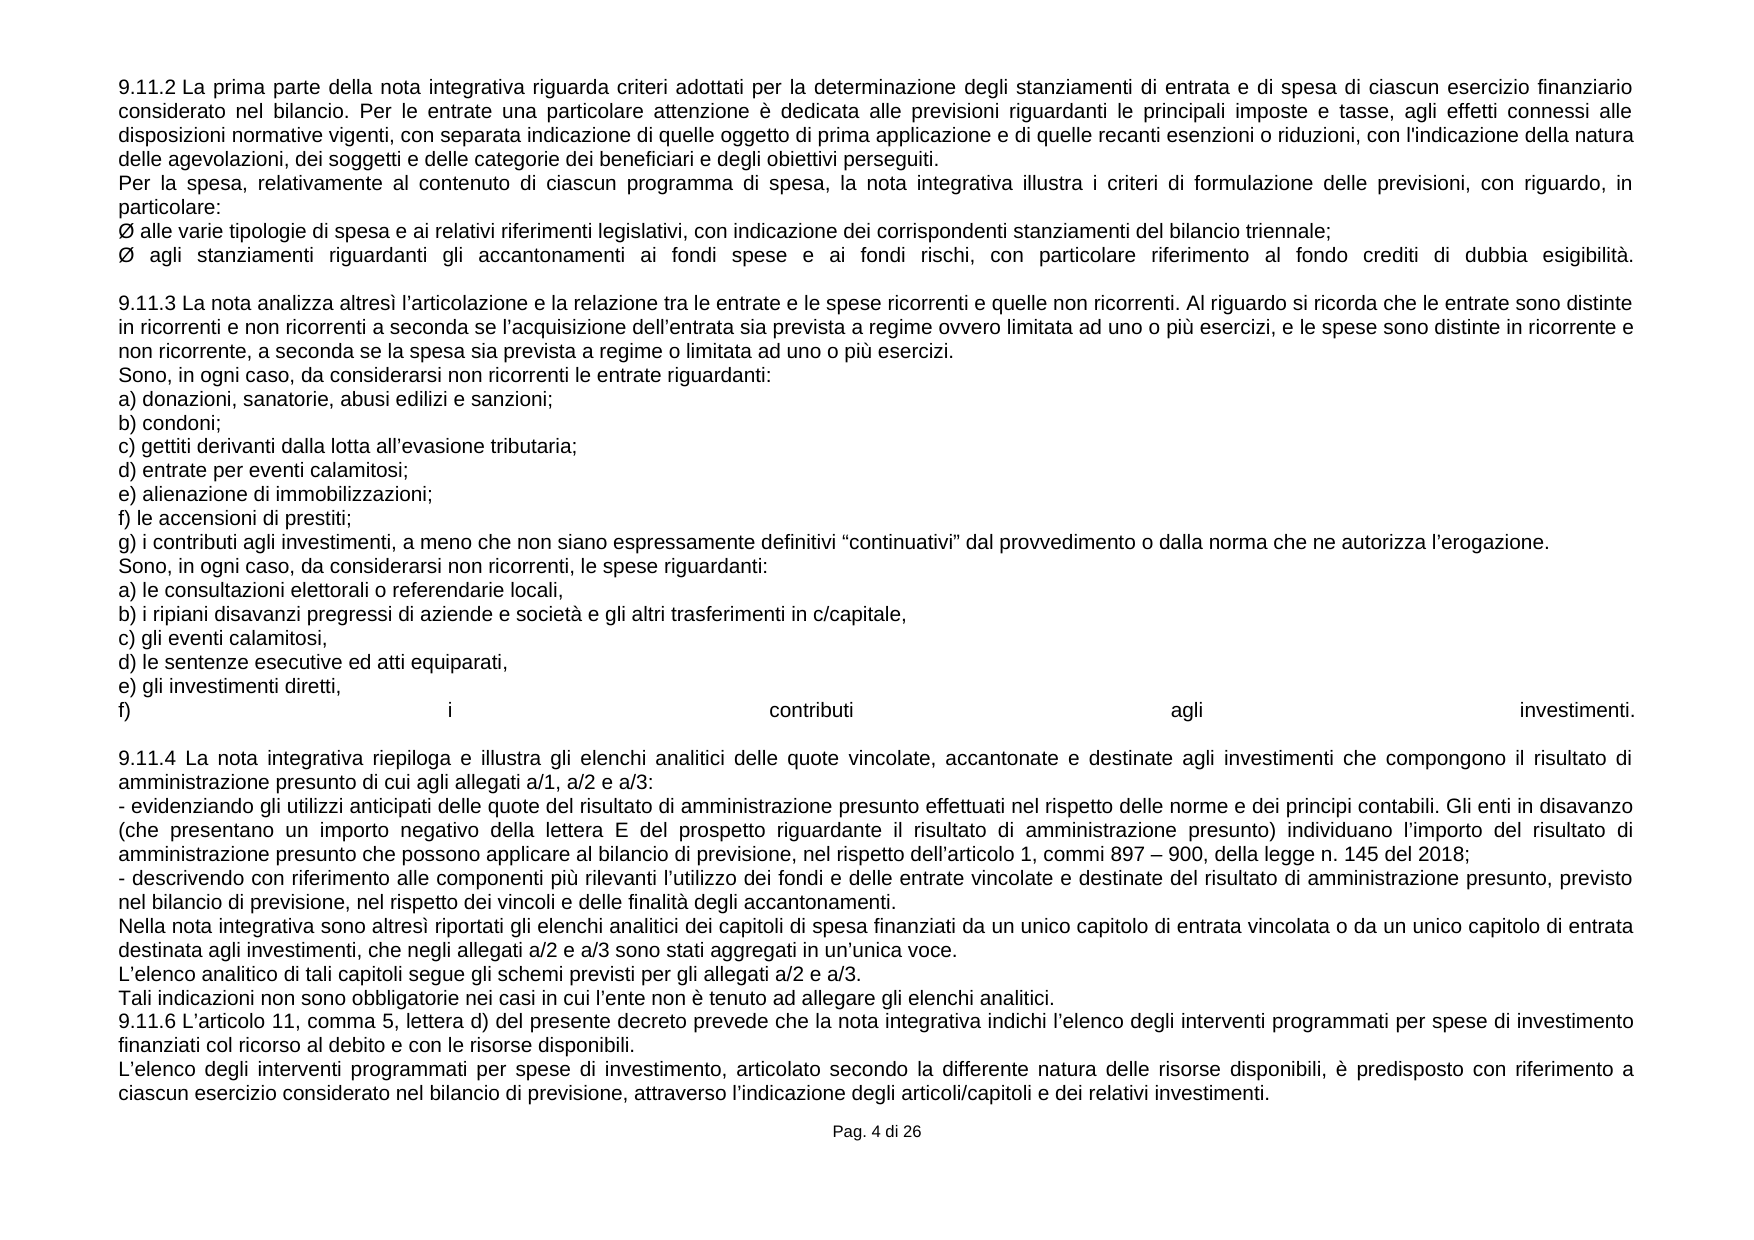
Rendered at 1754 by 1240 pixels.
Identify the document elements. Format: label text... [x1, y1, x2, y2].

text Nella nota integrativa sono altresì riportati gli elenchi analitici dei capitoli di spesa finanziati da un unico capitolo di entrata vincolata o da un unico capitolo di entrata destinata agli investimenti, che negli allegati a/2 e a/3 sono stati aggregati in un’unica voce. [118, 913, 1636, 961]
text Ø agli stanziamenti riguardanti gli accantonamenti ai fondi spese e ai fondi rischi, con particolare riferimento al fondo crediti di dubbia esigibilità. [118, 243, 1636, 291]
text g) i contributi agli investimenti, a meno che non siano espressamente definitivi “continuativi” dal provvedimento o dalla norma che ne autorizza l’erogazione. [118, 530, 1636, 554]
text Sono, in ogni caso, da considerarsi non ricorrenti, le spese riguardanti: [118, 554, 1636, 578]
text 9.11.6 L’articolo 11, comma 5, lettera d) del presente decreto prevede che la nota integrativa indichi l’elenco degli interventi programmati per spese di investimento finanziati col ricorso al debito e con le risorse disponibili. [118, 1009, 1636, 1057]
text c) gettiti derivanti dalla lotta all’evasione tributaria; [118, 434, 1636, 458]
text b) i ripiani disavanzi pregressi di aziende e società e gli altri trasferimenti in c/capitale, [118, 602, 1636, 626]
text e) gli investimenti diretti, [118, 674, 1636, 698]
text Per la spesa, relativamente al contenuto di ciascun programma di spesa, la nota integrativa illustra i criteri di formulazione delle previsioni, con riguardo, in particolare: [118, 171, 1636, 219]
text e) alienazione di immobilizzazioni; [118, 482, 1636, 506]
text - evidenziando gli utilizzi anticipati delle quote del risultato di amministrazione presunto effettuati nel rispetto delle norme e dei principi contabili. Gli enti in disavanzo (che presentano un importo negativo della lettera E del prospetto riguardante il risultato di amministrazione presunto) individuano l’importo del risultato di amministrazione presunto che possono applicare al bilancio di previsione, nel rispetto dell’articolo 1, commi 897 – 900, della legge n. 145 del 2018; [118, 794, 1636, 866]
text Sono, in ogni caso, da considerarsi non ricorrenti le entrate riguardanti: [118, 362, 1636, 386]
text Ø alle varie tipologie di spesa e ai relativi riferimenti legislativi, con indicazione dei corrispondenti stanziamenti del bilancio triennale; [118, 219, 1636, 243]
text 9.11.3 La nota analizza altresì l’articolazione e la relazione tra le entrate e le spese ricorrenti e quelle non ricorrenti. Al riguardo si ricorda che le entrate sono distinte in ricorrenti e non ricorrenti a seconda se l’acquisizione dell’entrata sia prevista a regime ovvero limitata ad uno o più esercizi, e le spese sono distinte in ricorrente e non ricorrente, a seconda se la spesa sia prevista a regime o limitata ad uno o più esercizi. [118, 291, 1636, 362]
text a) le consultazioni elettorali o referendarie locali, [118, 578, 1636, 602]
text L’elenco degli interventi programmati per spese di investimento, articolato secondo la differente natura delle risorse disponibili, è predisposto con riferimento a ciascun esercizio considerato nel bilancio di previsione, attraverso l’indicazione degli articoli/capitoli e dei relativi investimenti. [118, 1057, 1636, 1105]
text 9.11.4 La nota integrativa riepiloga e illustra gli elenchi analitici delle quote vincolate, accantonate e destinate agli investimenti che compongono il risultato di amministrazione presunto di cui agli allegati a/1, a/2 e a/3: [118, 746, 1636, 794]
text b) condoni; [118, 410, 1636, 434]
text c) gli eventi calamitosi, [118, 626, 1636, 650]
text 9.11.2 La prima parte della nota integrativa riguarda criteri adottati per la determinazione degli stanziamenti di entrata e di spesa di ciascun esercizio finanziario considerato nel bilancio. Per le entrate una particolare attenzione è dedicata alle previsioni riguardanti le principali imposte e tasse, agli effetti connessi alle disposizioni normative vigenti, con separata indicazione di quelle oggetto di prima applicazione e di quelle recanti esenzioni o riduzioni, con l'indicazione della natura delle agevolazioni, dei soggetti e delle categorie dei beneficiari e degli obiettivi perseguiti. [118, 75, 1636, 171]
text d) le sentenze esecutive ed atti equiparati, [118, 650, 1636, 674]
text f) le accensioni di prestiti; [118, 506, 1636, 530]
text d) entrate per eventi calamitosi; [118, 458, 1636, 482]
text L’elenco analitico di tali capitoli segue gli schemi previsti per gli allegati a/2 e a/3. [118, 961, 1636, 985]
text Tali indicazioni non sono obbligatorie nei casi in cui l’ente non è tenuto ad allegare gli elenchi analitici. [118, 985, 1636, 1009]
text - descrivendo con riferimento alle componenti più rilevanti l’utilizzo dei fondi e delle entrate vincolate e destinate del risultato di amministrazione presunto, previsto nel bilancio di previsione, nel rispetto dei vincoli e delle finalità degli accantonamenti. [118, 866, 1636, 913]
text a) donazioni, sanatorie, abusi edilizi e sanzioni; [118, 386, 1636, 410]
text f) i contributi agli investimenti. [118, 698, 1636, 746]
